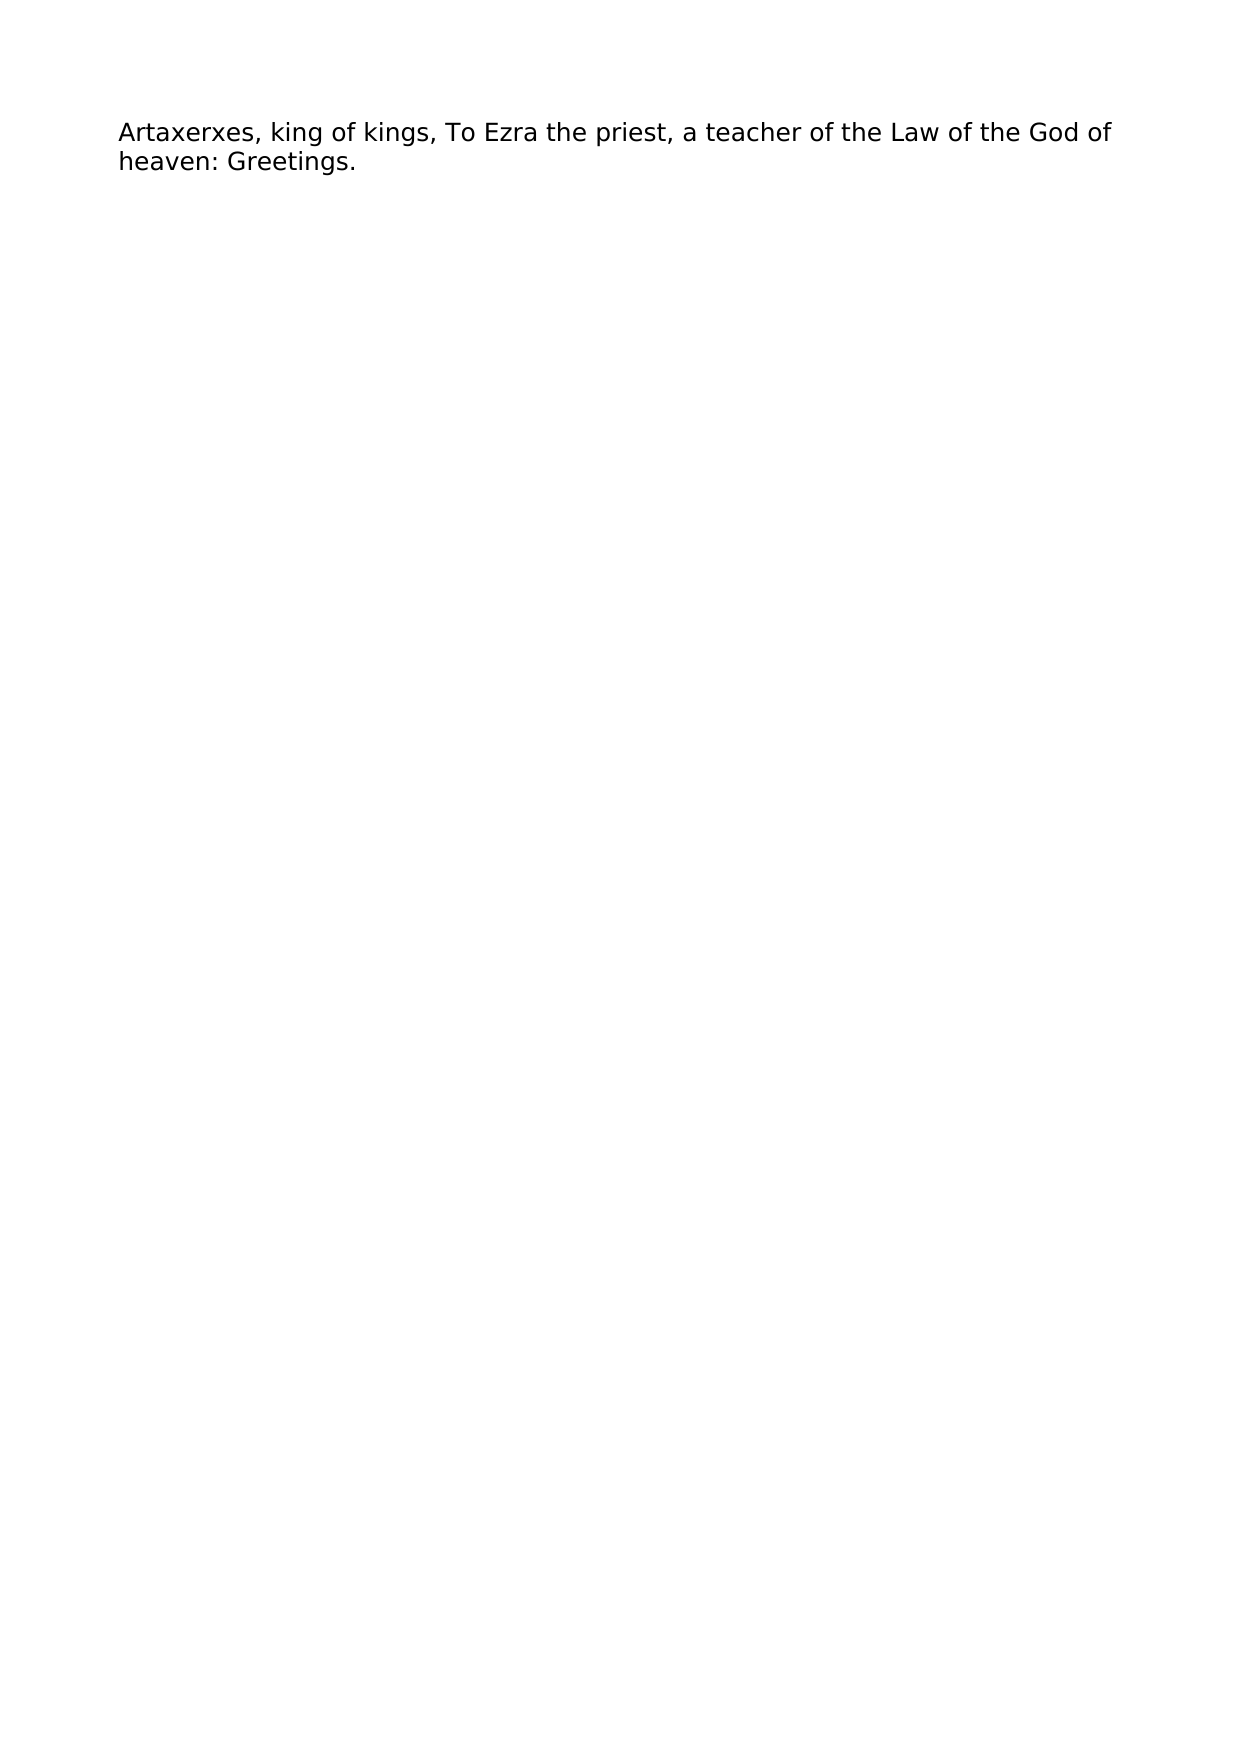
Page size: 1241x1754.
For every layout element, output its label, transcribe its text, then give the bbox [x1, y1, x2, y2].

text Artaxerxes, king of kings, To Ezra the priest, a teacher of the Law of the God of heaven: Greetings. [118, 118, 1122, 176]
